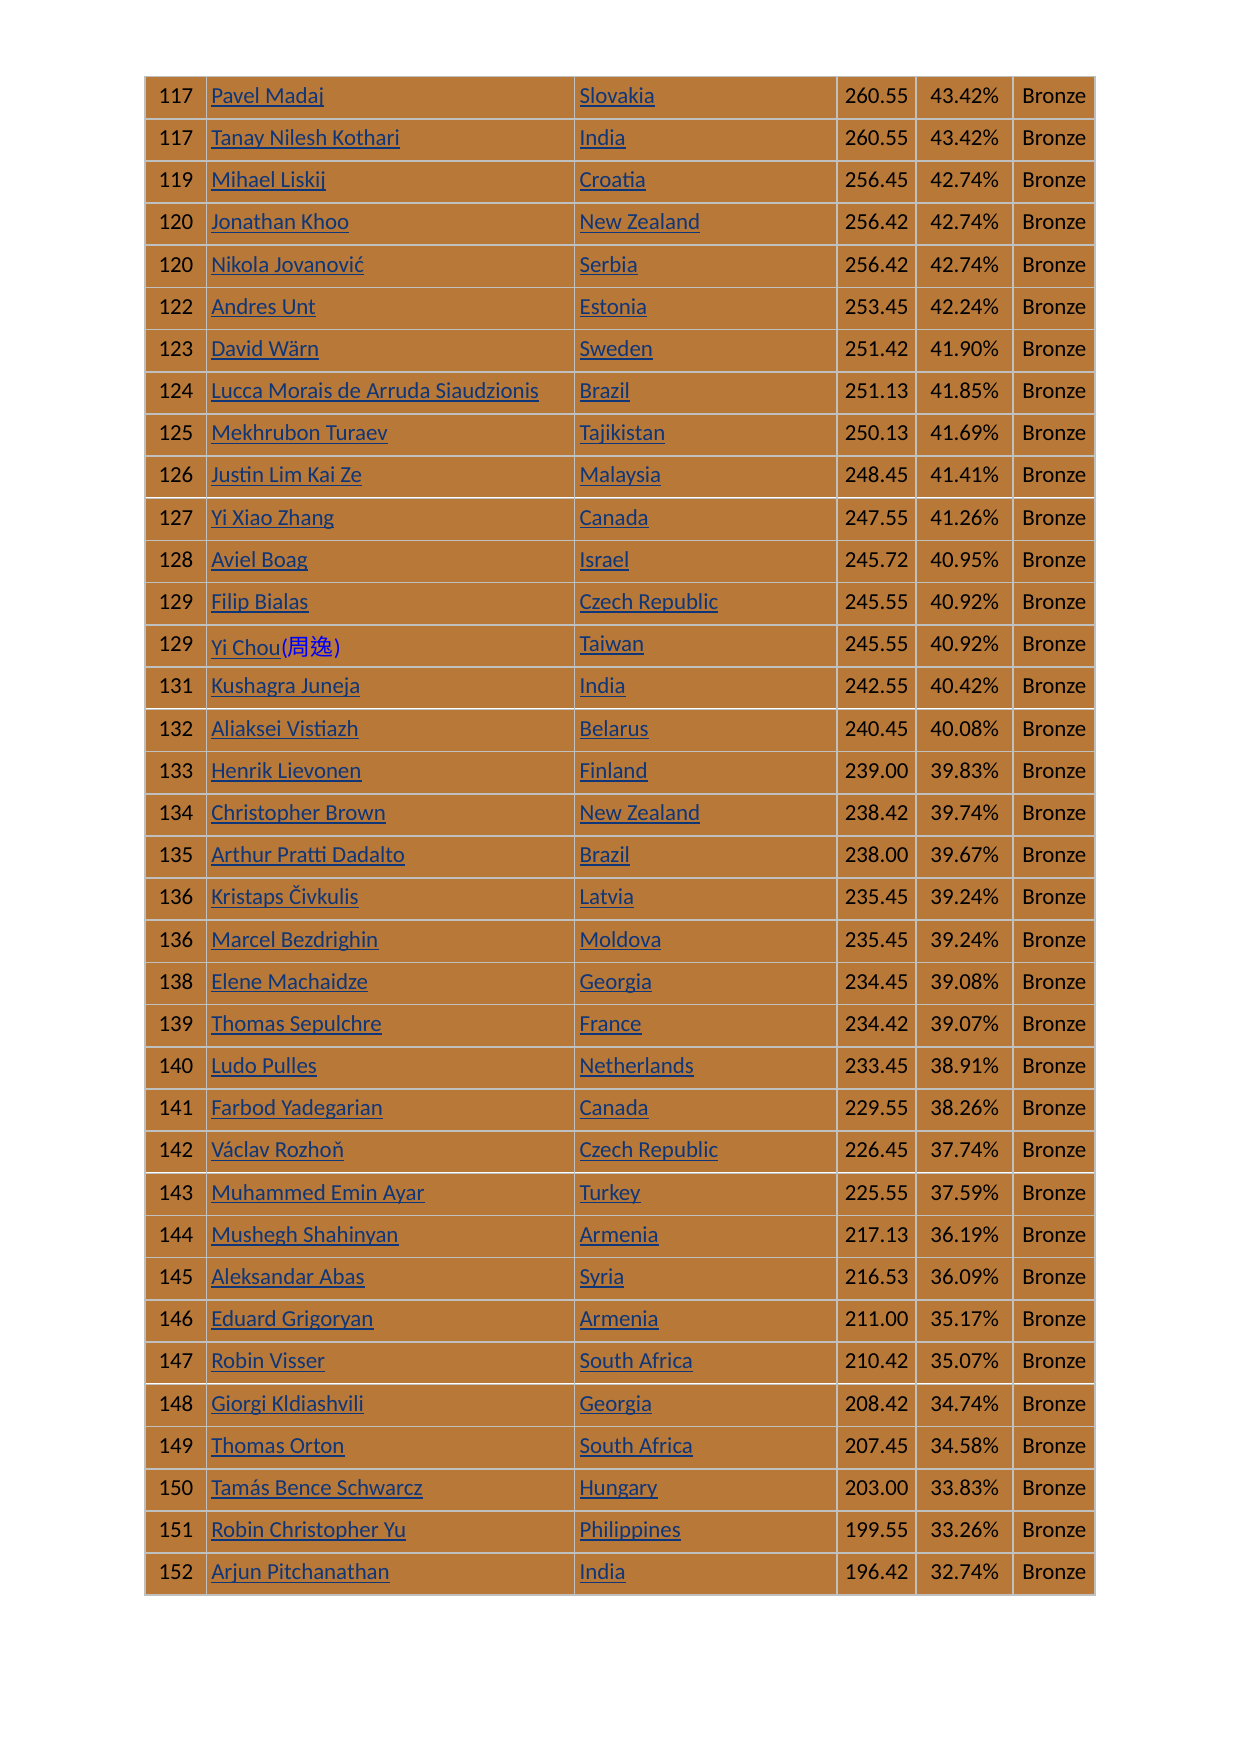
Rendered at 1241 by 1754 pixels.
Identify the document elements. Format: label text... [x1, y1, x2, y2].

table_cell 234.42 [838, 1005, 915, 1046]
table_cell 147 [146, 1343, 206, 1383]
table_cell 35.17% [917, 1301, 1012, 1341]
table_cell 34.74% [917, 1385, 1012, 1426]
table_cell 129 [146, 583, 206, 624]
table_cell Mekhrubon Turaev [207, 415, 574, 455]
table_cell Arjun Pitchanathan [207, 1554, 574, 1594]
table_cell 39.24% [917, 879, 1012, 919]
table_cell Bronze [1014, 921, 1094, 962]
table_cell Aleksandar Abas [207, 1258, 574, 1299]
table_cell 33.83% [917, 1470, 1012, 1510]
table_cell 250.13 [838, 415, 915, 455]
table_cell Bronze [1014, 1216, 1094, 1257]
table_cell Belarus [575, 710, 836, 751]
table_cell 253.45 [838, 288, 915, 329]
table_cell 36.09% [917, 1258, 1012, 1299]
table_cell Yi Chou(周逸) [207, 626, 574, 666]
table_cell Bronze [1014, 1174, 1094, 1215]
table_cell Tajikistan [575, 415, 836, 455]
table_cell 128 [146, 541, 206, 582]
table_cell 225.55 [838, 1174, 915, 1215]
table_cell 131 [146, 668, 206, 708]
table_cell 38.91% [917, 1048, 1012, 1088]
table_cell 203.00 [838, 1470, 915, 1510]
table_cell India [575, 120, 836, 160]
table_cell 210.42 [838, 1343, 915, 1383]
table_cell 35.07% [917, 1343, 1012, 1383]
table_cell Bronze [1014, 1132, 1094, 1172]
table_cell Václav Rozhoň [207, 1132, 574, 1172]
table_cell Bronze [1014, 541, 1094, 582]
table_cell 245.72 [838, 541, 915, 582]
table_cell 41.69% [917, 415, 1012, 455]
table_cell 139 [146, 1005, 206, 1046]
table_cell India [575, 668, 836, 708]
table_cell 40.92% [917, 626, 1012, 666]
table_cell 248.45 [838, 457, 915, 497]
table_cell 129 [146, 626, 206, 666]
table_cell Bronze [1014, 204, 1094, 244]
table_cell Bronze [1014, 1048, 1094, 1088]
table_cell 37.59% [917, 1174, 1012, 1215]
table_cell Czech Republic [575, 583, 836, 624]
table_cell 122 [146, 288, 206, 329]
table_cell Bronze [1014, 626, 1094, 666]
table_cell Turkey [575, 1174, 836, 1215]
table_cell Robin Visser [207, 1343, 574, 1383]
table_cell 251.13 [838, 373, 915, 413]
table_cell Brazil [575, 837, 836, 877]
table_cell 34.58% [917, 1427, 1012, 1468]
table_cell Malaysia [575, 457, 836, 497]
table_cell Bronze [1014, 1554, 1094, 1594]
table_cell 256.42 [838, 246, 915, 287]
table_cell 240.45 [838, 710, 915, 751]
table_cell Thomas Sepulchre [207, 1005, 574, 1046]
table_cell 239.00 [838, 752, 915, 793]
table_cell Aviel Boag [207, 541, 574, 582]
table_cell Robin Christopher Yu [207, 1512, 574, 1552]
table_cell 152 [146, 1554, 206, 1594]
table_cell 43.42% [917, 77, 1012, 118]
table_cell 32.74% [917, 1554, 1012, 1594]
table_cell Aliaksei Vistiazh [207, 710, 574, 751]
table_cell 208.42 [838, 1385, 915, 1426]
table_cell Ludo Pulles [207, 1048, 574, 1088]
table_cell Tanay Nilesh Kothari [207, 120, 574, 160]
table_cell Mihael Liskij [207, 162, 574, 202]
table_cell 148 [146, 1385, 206, 1426]
table_cell 245.55 [838, 583, 915, 624]
table_cell Bronze [1014, 120, 1094, 160]
table_cell 39.74% [917, 795, 1012, 835]
table_cell Bronze [1014, 499, 1094, 540]
table_cell 124 [146, 373, 206, 413]
table_cell 120 [146, 246, 206, 287]
table_cell Netherlands [575, 1048, 836, 1088]
table_cell 144 [146, 1216, 206, 1257]
table_cell Giorgi Kldiashvili [207, 1385, 574, 1426]
table_cell Bronze [1014, 1512, 1094, 1552]
table_cell 247.55 [838, 499, 915, 540]
table_cell Nikola Jovanović [207, 246, 574, 287]
table_cell 36.19% [917, 1216, 1012, 1257]
table_cell Thomas Orton [207, 1427, 574, 1468]
table_cell 38.26% [917, 1090, 1012, 1130]
table_cell 260.55 [838, 77, 915, 118]
table_cell 260.55 [838, 120, 915, 160]
table_cell 207.45 [838, 1427, 915, 1468]
table_cell 145 [146, 1258, 206, 1299]
table_cell Bronze [1014, 1427, 1094, 1468]
table_cell India [575, 1554, 836, 1594]
table_cell 235.45 [838, 921, 915, 962]
table_cell Filip Bialas [207, 583, 574, 624]
table_cell Bronze [1014, 710, 1094, 751]
table_cell Finland [575, 752, 836, 793]
table_cell Eduard Grigoryan [207, 1301, 574, 1341]
table_cell Philippines [575, 1512, 836, 1552]
table_cell 120 [146, 204, 206, 244]
table_cell 149 [146, 1427, 206, 1468]
table_cell South Africa [575, 1343, 836, 1383]
table_cell Bronze [1014, 288, 1094, 329]
table_cell New Zealand [575, 795, 836, 835]
table_cell 43.42% [917, 120, 1012, 160]
table_cell Canada [575, 499, 836, 540]
table_cell 37.74% [917, 1132, 1012, 1172]
table_cell Kristaps Čivkulis [207, 879, 574, 919]
table_cell 196.42 [838, 1554, 915, 1594]
table_cell Sweden [575, 330, 836, 371]
table_cell 226.45 [838, 1132, 915, 1172]
table_cell Bronze [1014, 1301, 1094, 1341]
table_cell 125 [146, 415, 206, 455]
table_cell Georgia [575, 1385, 836, 1426]
table_cell 42.24% [917, 288, 1012, 329]
table_cell 238.42 [838, 795, 915, 835]
table_cell 126 [146, 457, 206, 497]
table_cell 229.55 [838, 1090, 915, 1130]
table_cell 234.45 [838, 963, 915, 1004]
table_cell France [575, 1005, 836, 1046]
table_cell Bronze [1014, 1258, 1094, 1299]
table_cell Bronze [1014, 879, 1094, 919]
table_cell 41.90% [917, 330, 1012, 371]
table_cell Arthur Pratti Dadalto [207, 837, 574, 877]
table_cell Syria [575, 1258, 836, 1299]
table_cell 39.24% [917, 921, 1012, 962]
table_cell Bronze [1014, 77, 1094, 118]
table_cell Justin Lim Kai Ze [207, 457, 574, 497]
table_cell Canada [575, 1090, 836, 1130]
table_cell 211.00 [838, 1301, 915, 1341]
table_cell Bronze [1014, 330, 1094, 371]
table_cell Bronze [1014, 583, 1094, 624]
table_cell Muhammed Emin Ayar [207, 1174, 574, 1215]
table_cell Croatia [575, 162, 836, 202]
table_cell 41.85% [917, 373, 1012, 413]
table_cell Czech Republic [575, 1132, 836, 1172]
table_cell Hungary [575, 1470, 836, 1510]
table_cell Yi Xiao Zhang [207, 499, 574, 540]
table_cell Christopher Brown [207, 795, 574, 835]
table_cell Bronze [1014, 1385, 1094, 1426]
table_cell Bronze [1014, 963, 1094, 1004]
table_cell Marcel Bezdrighin [207, 921, 574, 962]
table_cell 134 [146, 795, 206, 835]
table_cell Pavel Madaj [207, 77, 574, 118]
table_cell Serbia [575, 246, 836, 287]
table_cell 217.13 [838, 1216, 915, 1257]
table_cell 151 [146, 1512, 206, 1552]
table_cell 40.92% [917, 583, 1012, 624]
table_cell 117 [146, 77, 206, 118]
table_cell 256.45 [838, 162, 915, 202]
table_cell 133 [146, 752, 206, 793]
table_cell 132 [146, 710, 206, 751]
table_cell Bronze [1014, 246, 1094, 287]
table_cell Farbod Yadegarian [207, 1090, 574, 1130]
table_cell New Zealand [575, 204, 836, 244]
table_cell 117 [146, 120, 206, 160]
table_cell 245.55 [838, 626, 915, 666]
table_cell Moldova [575, 921, 836, 962]
table_cell 127 [146, 499, 206, 540]
table_cell Bronze [1014, 1470, 1094, 1510]
table_cell Tamás Bence Schwarcz [207, 1470, 574, 1510]
table_cell Bronze [1014, 795, 1094, 835]
table_cell Elene Machaidze [207, 963, 574, 1004]
table_cell Bronze [1014, 752, 1094, 793]
table_cell 141 [146, 1090, 206, 1130]
table_cell Taiwan [575, 626, 836, 666]
table_cell South Africa [575, 1427, 836, 1468]
table_cell Bronze [1014, 1090, 1094, 1130]
table_cell 143 [146, 1174, 206, 1215]
table_cell 256.42 [838, 204, 915, 244]
table_cell 123 [146, 330, 206, 371]
table_cell 42.74% [917, 162, 1012, 202]
table_cell Latvia [575, 879, 836, 919]
table_cell 140 [146, 1048, 206, 1088]
table_cell Mushegh Shahinyan [207, 1216, 574, 1257]
table_cell 233.45 [838, 1048, 915, 1088]
table_cell Brazil [575, 373, 836, 413]
table_cell 146 [146, 1301, 206, 1341]
table_cell Kushagra Juneja [207, 668, 574, 708]
table_cell Bronze [1014, 1005, 1094, 1046]
table_cell Bronze [1014, 373, 1094, 413]
table_cell Armenia [575, 1301, 836, 1341]
table_cell 39.67% [917, 837, 1012, 877]
table_cell 136 [146, 921, 206, 962]
table_cell David Wärn [207, 330, 574, 371]
table_cell Bronze [1014, 668, 1094, 708]
table_cell Bronze [1014, 457, 1094, 497]
table_cell 142 [146, 1132, 206, 1172]
table_cell 136 [146, 879, 206, 919]
table_cell 39.08% [917, 963, 1012, 1004]
table_cell 251.42 [838, 330, 915, 371]
table_cell Georgia [575, 963, 836, 1004]
table_cell 39.83% [917, 752, 1012, 793]
table_cell 138 [146, 963, 206, 1004]
table_cell Estonia [575, 288, 836, 329]
table_cell Israel [575, 541, 836, 582]
table_cell 150 [146, 1470, 206, 1510]
table_cell 119 [146, 162, 206, 202]
table_cell 199.55 [838, 1512, 915, 1552]
table_cell 238.00 [838, 837, 915, 877]
table_cell 40.08% [917, 710, 1012, 751]
table_cell Slovakia [575, 77, 836, 118]
table_cell 135 [146, 837, 206, 877]
table_cell Bronze [1014, 1343, 1094, 1383]
table_cell 40.95% [917, 541, 1012, 582]
table_cell 40.42% [917, 668, 1012, 708]
table_cell 235.45 [838, 879, 915, 919]
table_cell Lucca Morais de Arruda Siaudzionis [207, 373, 574, 413]
table_cell 242.55 [838, 668, 915, 708]
table_cell Bronze [1014, 162, 1094, 202]
table_cell 41.41% [917, 457, 1012, 497]
table_cell 216.53 [838, 1258, 915, 1299]
table_cell 39.07% [917, 1005, 1012, 1046]
table_cell Bronze [1014, 837, 1094, 877]
table_cell 42.74% [917, 204, 1012, 244]
table_cell Armenia [575, 1216, 836, 1257]
table_cell Andres Unt [207, 288, 574, 329]
table_cell Henrik Lievonen [207, 752, 574, 793]
table_cell Bronze [1014, 415, 1094, 455]
table_cell 33.26% [917, 1512, 1012, 1552]
table_cell 41.26% [917, 499, 1012, 540]
table_cell Jonathan Khoo [207, 204, 574, 244]
table_cell 42.74% [917, 246, 1012, 287]
